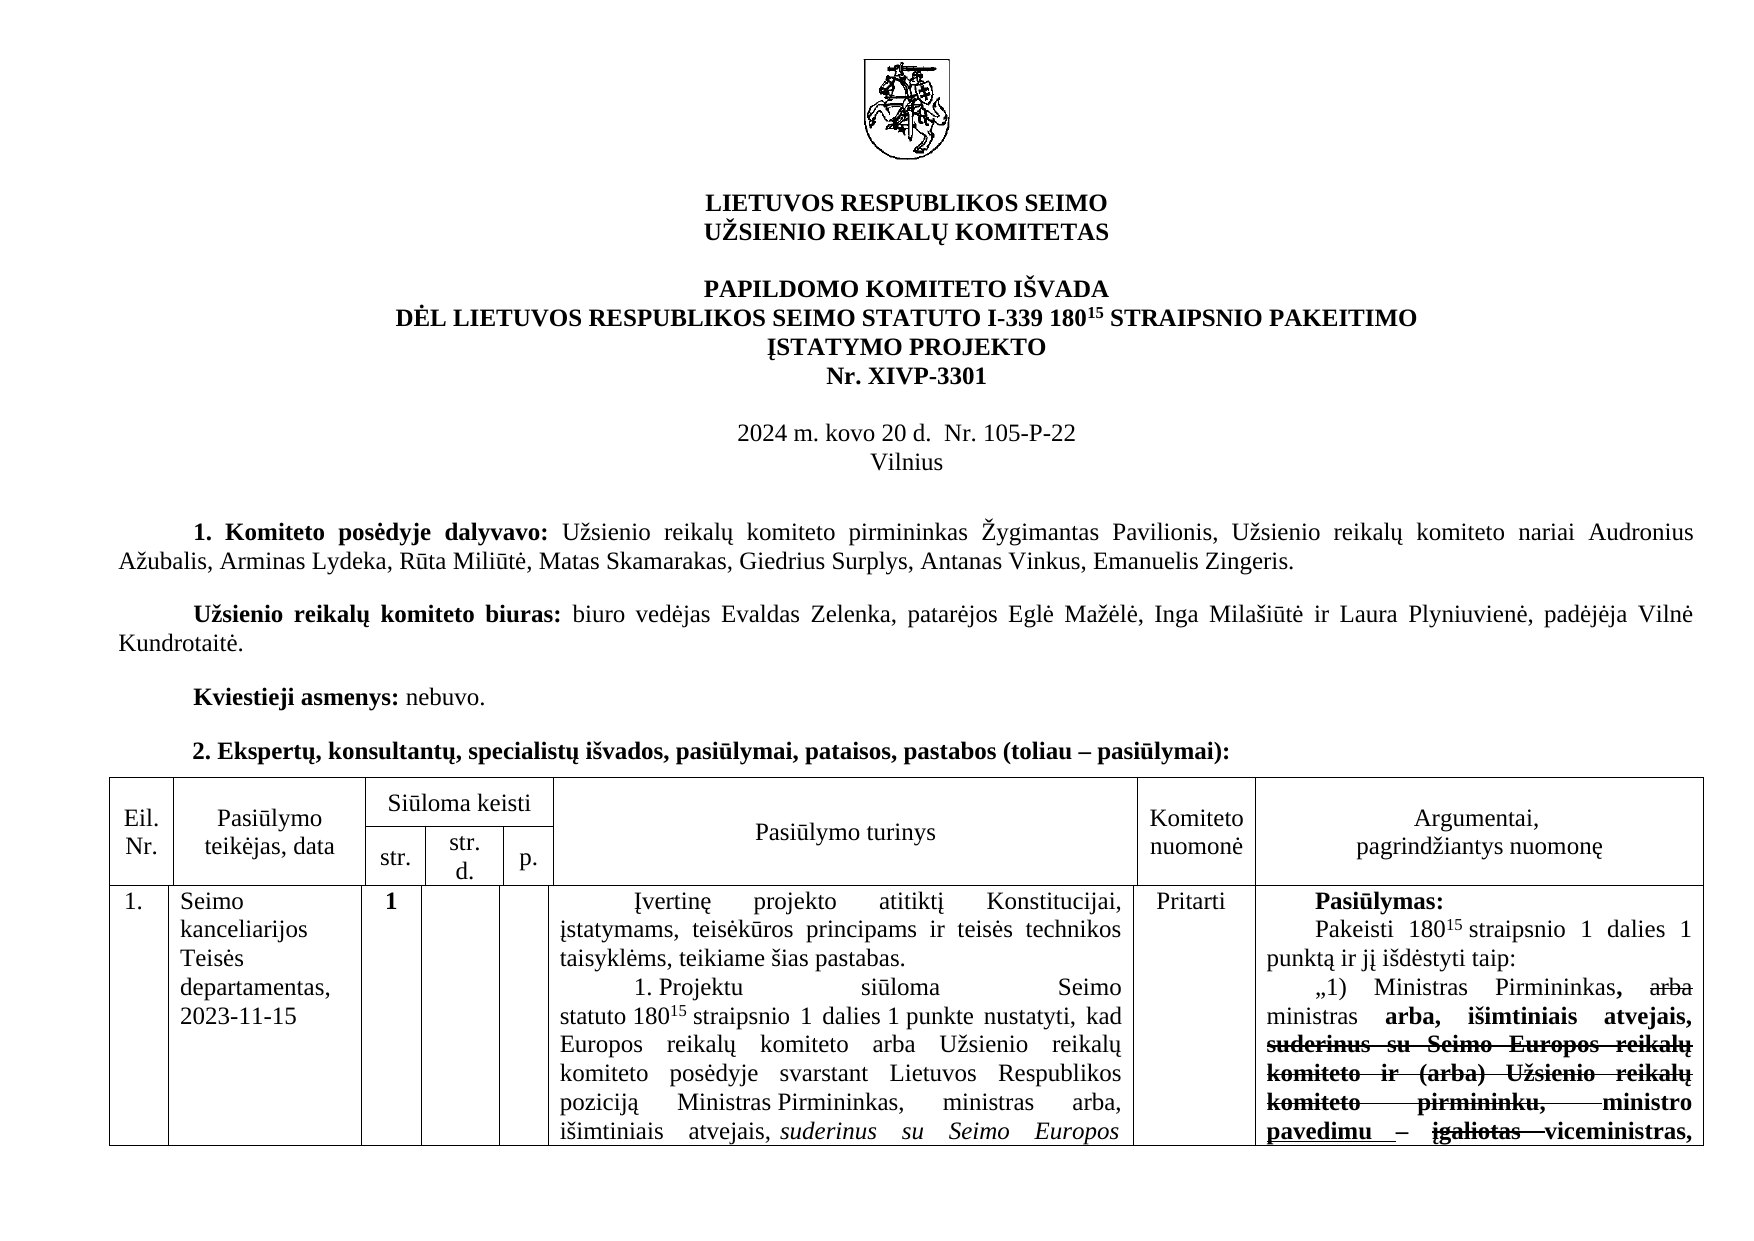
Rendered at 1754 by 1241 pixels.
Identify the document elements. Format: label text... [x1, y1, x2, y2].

table_cell Seimo kanceliarijos Teisės departamentas, 2023-11-15 [169, 886, 361, 1144]
table_header Komiteto nuomonė [1138, 778, 1255, 885]
table_cell p. [504, 827, 553, 885]
table_cell str. d. [426, 827, 503, 885]
text 2. Ekspertų, konsultantų, specialistų išvados, pasiūlymai, pataisos, pastabos (toliau – pasiūlymai): [118, 736, 1695, 764]
table_header Pasiūlymo teikėjas, data [174, 778, 365, 885]
table_cell [500, 886, 548, 1144]
table_cell str. [366, 827, 425, 885]
table_cell [422, 886, 499, 1144]
table_cell Pritarti [1134, 886, 1255, 1144]
text ĮSTATYMO PROJEKTO [118, 332, 1695, 361]
text Nr. XIVP-3301 [118, 361, 1695, 389]
text Užsienio reikalų komiteto biuras: biuro vedėjas Evaldas Zelenka, patarėjos Eglė Mažėlė, Inga Milašiūtė ir Laura Plyniuvienė, padėjėja Vilnė Kundrotaitė. [118, 599, 1695, 657]
text 1. Komiteto posėdyje dalyvavo: Užsienio reikalų komiteto pirmininkas Žygimantas Pavilionis, Užsienio reikalų komiteto nariai Audronius Ažubalis, Arminas Lydeka, Rūta Miliūtė, Matas Skamarakas, Giedrius Surplys, Antanas Vinkus, Emanuelis Zingeris. [118, 517, 1695, 574]
text LIETUVOS RESPUBLIKOS SEIMO [118, 188, 1695, 217]
table_cell Pasiūlymas: Pakeisti 18015 straipsnio 1 dalies 1 punktą ir jį išdėstyti taip: „1) Ministras Pirmininkas, arba ministras arba, išimtiniais atvejais, suderinus su Seimo Europos reikalų komiteto ir (arba) Užsienio reikalų komiteto pirmininku, ministro pavedimu – įgaliotas viceministras, [1256, 886, 1703, 1144]
table_cell 1 [362, 886, 421, 1144]
text Kviestieji asmenys: nebuvo. [118, 682, 1695, 711]
text Vilnius [118, 447, 1695, 476]
table_header Argumentai, pagrindžiantys nuomonę [1256, 778, 1703, 885]
table_header Pasiūlymo turinys [554, 778, 1137, 885]
subtitle PAPILDOMO KOMITETO IŠVADA [118, 274, 1695, 303]
table_cell [110, 886, 168, 1144]
text DĖL LIETUVOS RESPUBLIKOS SEIMO STATUTO I-339 18015 STRAIPSNIO PAKEITIMO [118, 303, 1695, 332]
text 2024 m. kovo 20 d. Nr. 105-P-22 [118, 418, 1695, 447]
table_cell Įvertinę projekto atitiktį Konstitucijai, įstatymams, teisėkūros principams ir teisės technikos taisyklėms, teikiame šias pastabas. 1. Projektu siūloma Seimo statuto 18015 straipsnio 1 dalies 1 punkte nustatyti, kad Europos reikalų komiteto arba Užsienio reikalų komiteto posėdyje svarstant Lietuvos Respublikos poziciją Ministras Pirmininkas, ministras arba, išimtiniais atvejais, suderinus su Seimo Europos [549, 886, 1133, 1144]
table_header Eil. Nr. [110, 778, 173, 885]
text Užsienio reikalų komitetas [118, 217, 1695, 246]
table_header Siūloma keisti [366, 778, 553, 826]
